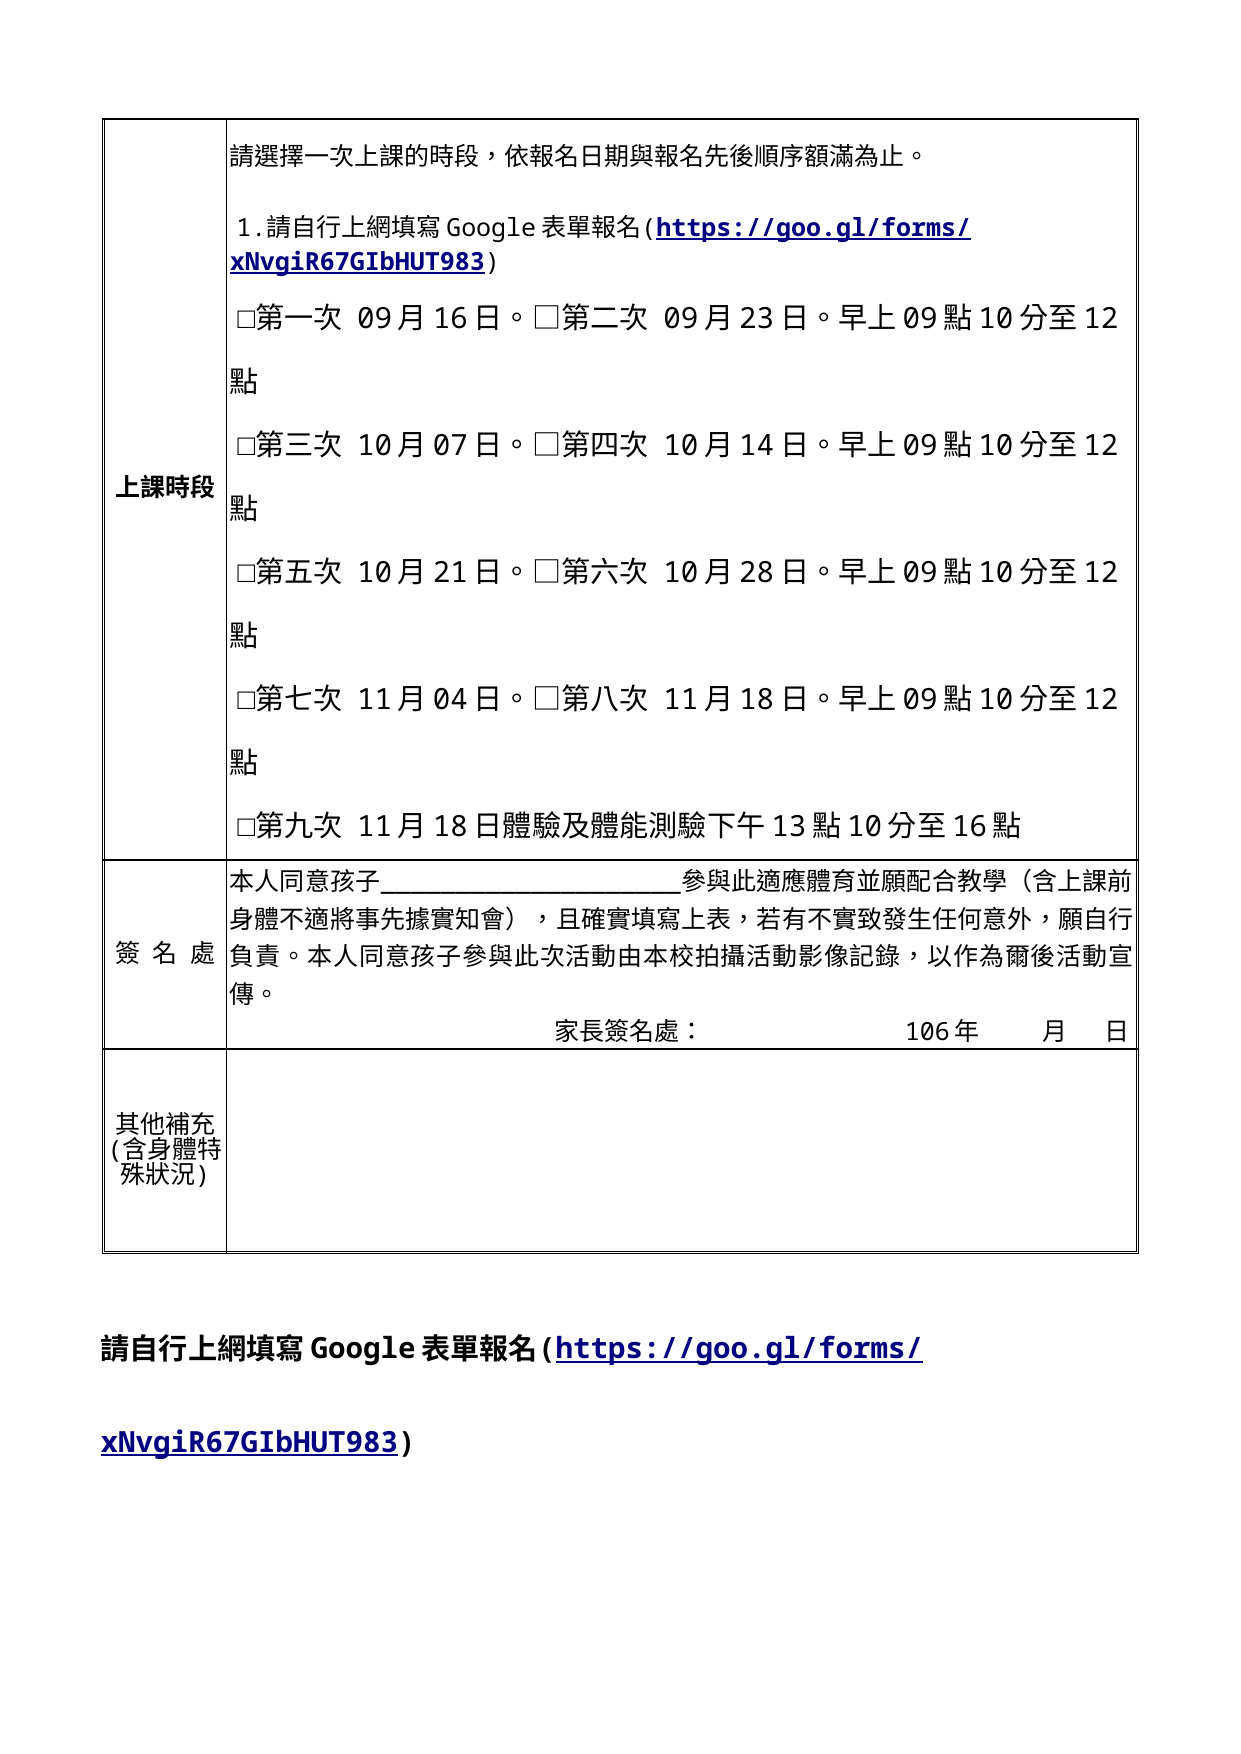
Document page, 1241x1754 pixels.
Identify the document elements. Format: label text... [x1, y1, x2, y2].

table_cell 簽 名 處 [105, 861, 226, 1048]
table_cell 其他補充 (含身體特殊狀況) [105, 1050, 226, 1251]
text 請自行上網填寫Google表單報名(https://goo.gl/forms/xNvgiR67GIbHUT983) [100, 1305, 1140, 1462]
table_cell 請選擇一次上課的時段，依報名日期與報名先後順序額滿為止。 1.請自行上網填寫Google表單報名(https://goo.gl/forms/xNvgiR67GIbHUT983) □第一次 09月16日。□第二次 09月23日。早上09點10分至12點 □第三次 10月07日。□第四次 10月14日。早上09點10分至12點 □第五次 10月21日。□第六次 10月28日。早上09點10分至12點 □第七次 11月04日。□第八次 11月18日。早上09點10分至12點 □第九次 11月18日體驗及體能測驗下午13點10分至16點 [227, 120, 1136, 859]
table_cell 本人同意孩子_______­­­­­­­­­­­­­­­_____________參與此適應體育並願配合教學（含上課前身體不適將事先據實知會），且確實填寫上表，若有不實致發生任何意外，願自行負責。本人同意孩子參與此次活動由本校拍攝活動影像記錄，以作為爾後活動宣傳。 家長簽名處： 106年 月 日 [227, 861, 1136, 1048]
table_cell 上課時段 [105, 120, 226, 859]
table_cell [227, 1050, 1136, 1251]
